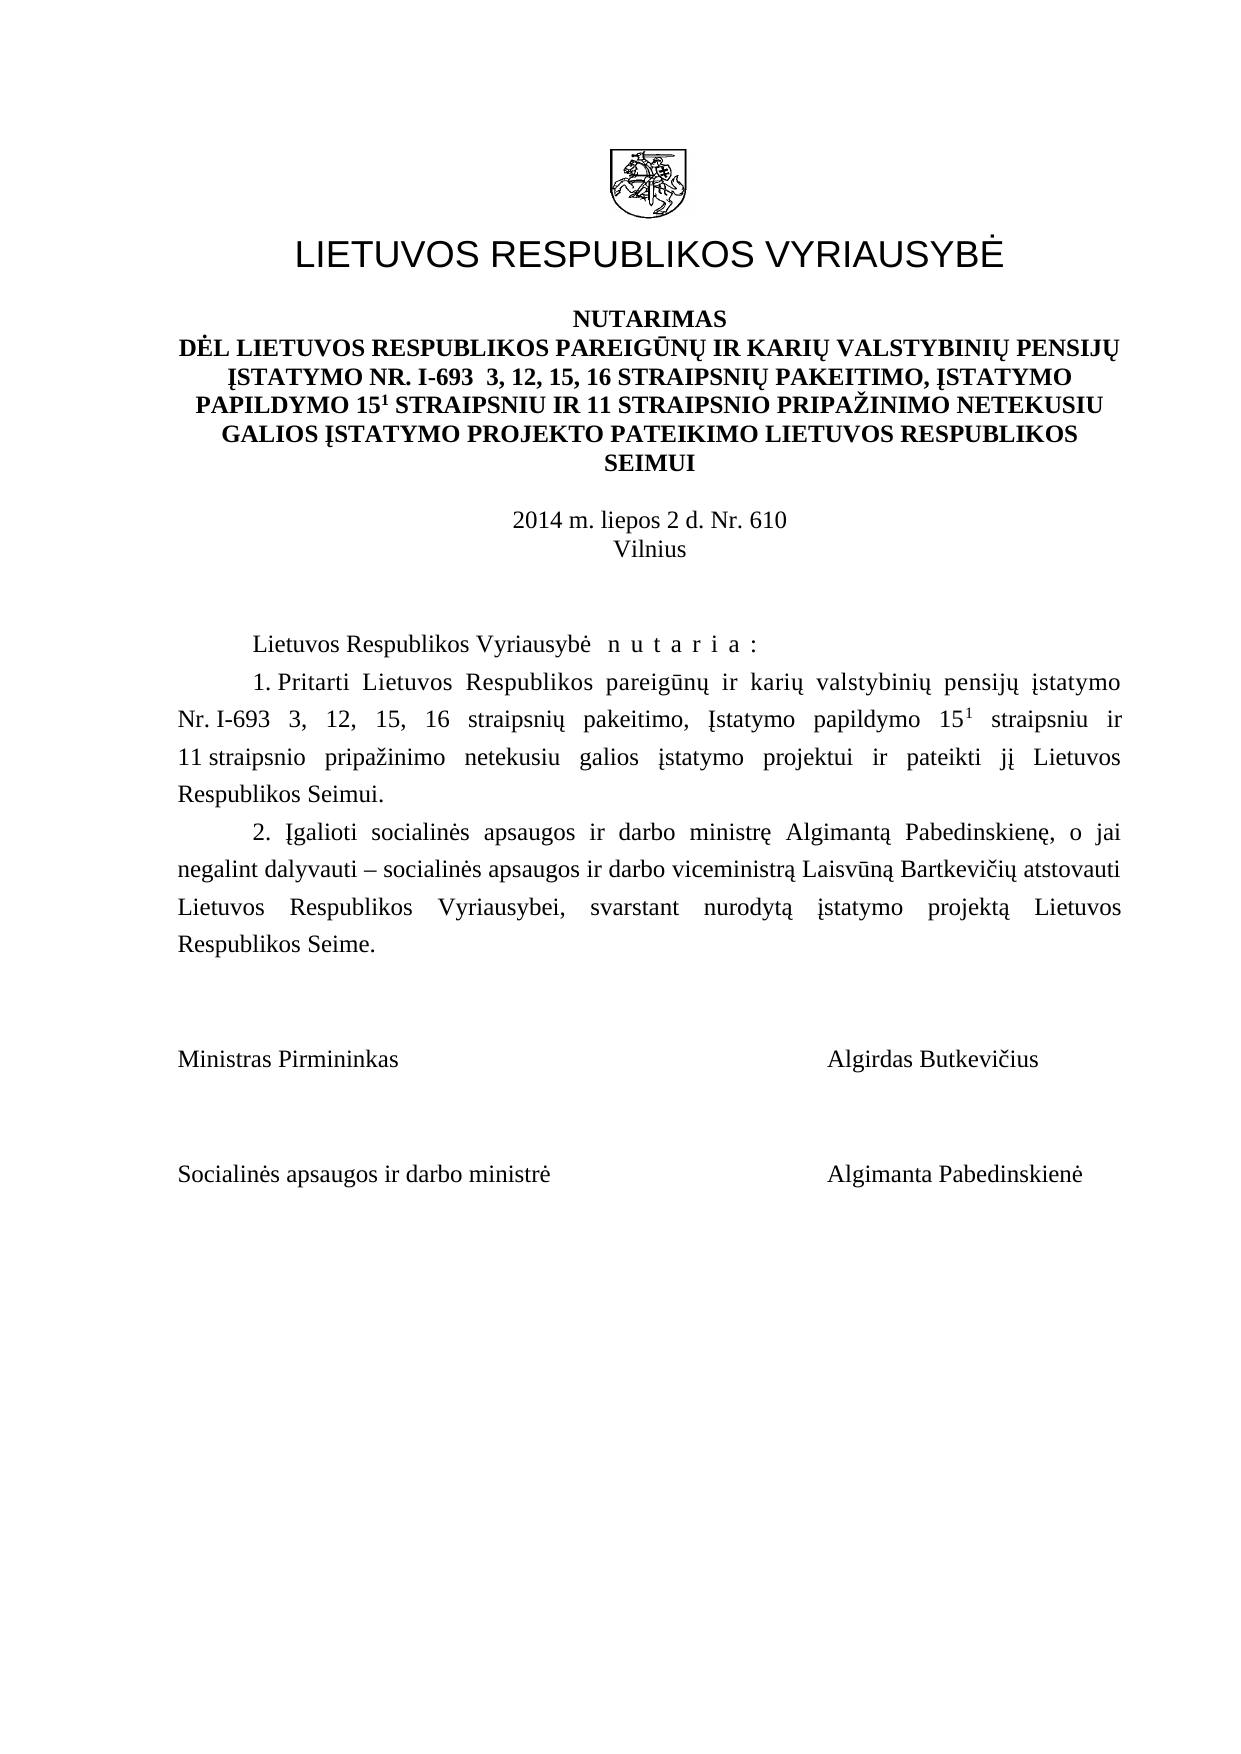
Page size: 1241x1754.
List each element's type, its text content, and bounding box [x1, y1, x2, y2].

text 1. Pritarti Lietuvos Respublikos pareigūnų ir karių valstybinių pensijų įstatymo Nr. I-693 3, 12, 15, 16 straipsnių pakeitimo, Įstatymo papildymo 151 straipsniu ir 11 straipsnio pripažinimo netekusiu galios įstatymo projektui ir pateikti jį Lietuvos Respublikos Seimui. [177, 658, 1122, 808]
text 2. Įgalioti socialinės apsaugos ir darbo ministrę Algimantą Pabedinskienę, o jai negalint dalyvauti – socialinės apsaugos ir darbo viceministrą Laisvūną Bartkevičių atstovauti Lietuvos Respublikos Vyriausybei, svarstant nurodytą įstatymo projektą Lietuvos Respublikos Seime. [177, 808, 1122, 958]
text nutarimas [177, 304, 1122, 333]
text 2014 m. liepos 2 d. Nr. 610 Vilnius [177, 505, 1122, 563]
text Lietuvos Respublikos Vyriausybė [177, 232, 1122, 275]
text Ministras Pirmininkas Algirdas Butkevičius [177, 1044, 1122, 1073]
text Socialinės apsaugos ir darbo ministrė Algimanta Pabedinskienė [177, 1159, 1122, 1188]
text Lietuvos Respublikos Vyriausybė nutaria: [177, 620, 1122, 658]
text Dėl LIETUVOS RESPUBLIKOS PAREIGŪNŲ IR KARIŲ VALSTYBINIŲ PENSIJŲ ĮSTATYMO NR. I-693 3, 12, 15, 16 STRAIPSNIŲ PAKEITIMO, ĮSTATYMO PAPILDYMO 151 STRAIPSNIU IR 11 STRAIPSNIO PRIPAŽINIMO NETEKUSIU GALIOS ĮSTATYMO PROJEKTO PATEIKIMO LIETUVOS RESPUBLIKOS SEIMUI [177, 333, 1122, 477]
